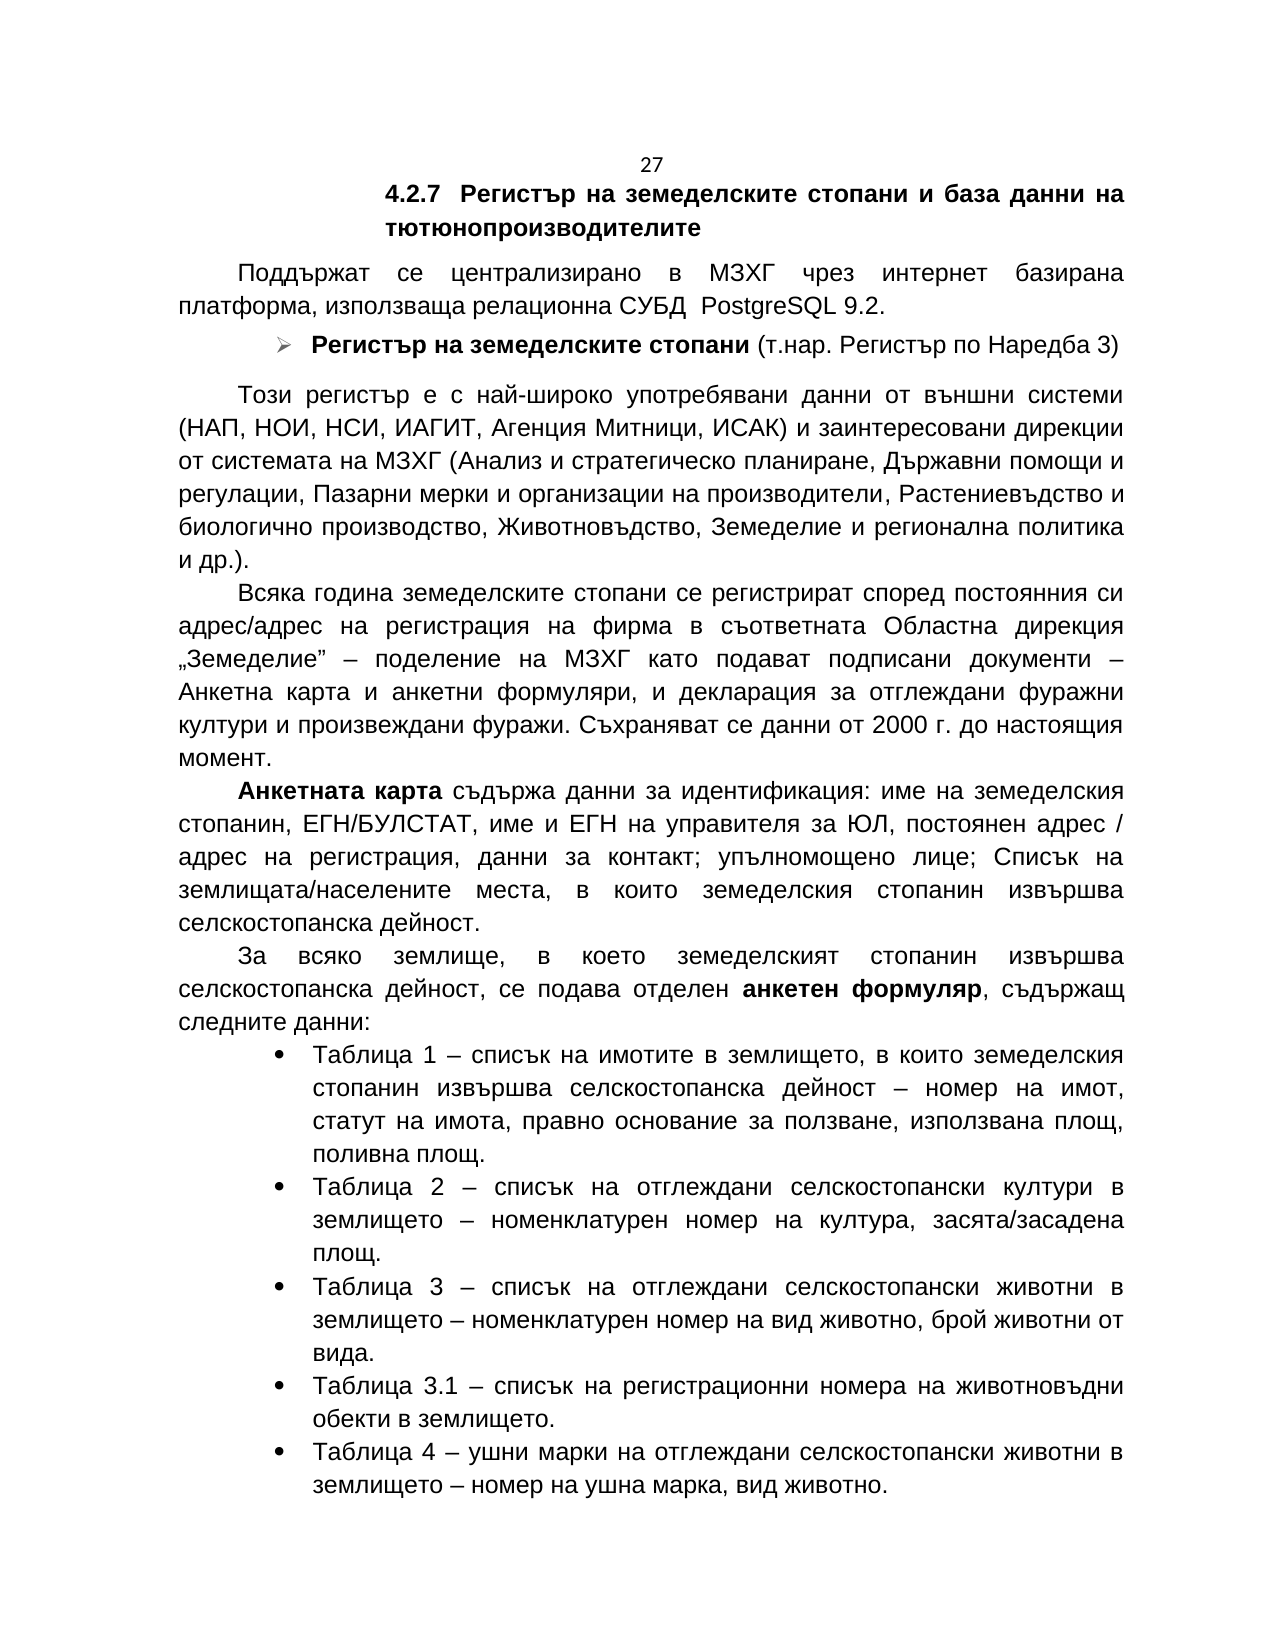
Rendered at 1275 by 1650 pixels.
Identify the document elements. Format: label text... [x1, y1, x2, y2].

text Поддържат се централизирано в МЗХГ чрез интернет базирана платформа, използваща релационна СУБД PostgreSQL 9.2. [178, 258, 1125, 320]
text Всяка година земеделските стопани се регистрират според постоянния си адрес/адрес на регистрация на фирма в съответната Областна дирекция „Земеделие” – поделение на МЗХГ като подават подписани документи – Анкетна карта и анкетни формуляри, и декларация за отглеждани фуражни култури и произвеждани фуражи. Съхраняват се данни от 2000 г. до настоящия момент. [178, 578, 1125, 772]
list Таблица 4 – ушни марки на отглеждани селскостопански животни в землището – номер на ушна марка, вид животно. [275, 1437, 1125, 1499]
list Таблица 2 – списък на отглеждани селскостопански култури в землището – номенклатурен номер на култура, засята/засадена площ. [275, 1172, 1125, 1267]
list Таблица 3 – списък на отглеждани селскостопански животни в землището – номенклатурен номер на вид животно, брой животни от вида. [275, 1271, 1125, 1366]
text За всяко землище, в което земеделският стопанин извършва селскостопанска дейност, се подава отделен анкетен формуляр, съдържащ следните данни: [178, 941, 1125, 1036]
text Този регистър е с най-широко употребявани данни от външни системи (НАП, НОИ, НСИ, ИАГИТ, Агенция Митници, ИСАК) и заинтересовани дирекции от системата на МЗХГ (Анализ и стратегическо планиране, Държавни помощи и регулации, Пазарни мерки и организации на производители, Растениевъдство и биологично производство, Животновъдство, Земеделие и регионална политика и др.). [178, 380, 1125, 573]
list Таблица 3.1 – списък на регистрационни номера на животновъдни обекти в землището. [275, 1371, 1125, 1432]
list Таблица 1 – списък на имотите в землището, в които земеделския стопанин извършва селскостопанска дейност – номер на имот, статут на имота, правно основание за ползване, използвана площ, поливна площ. [275, 1040, 1125, 1168]
subtitle Регистър на земеделските стопани (т.нар. Регистър по Наредба 3) [275, 330, 1125, 359]
subtitle Регистър на земеделските стопани и база данни на тютюнопроизводителите [385, 179, 1125, 241]
text Анкетната карта съдържа данни за идентификация: име на земеделския стопанин, ЕГН/БУЛСТАТ, име и ЕГН на управителя за ЮЛ, постоянен адрес / адрес на регистрация, данни за контакт; упълномощено лице; Списък на землищата/населените места, в които земеделския стопанин извършва селскостопанска дейност. [178, 776, 1125, 937]
